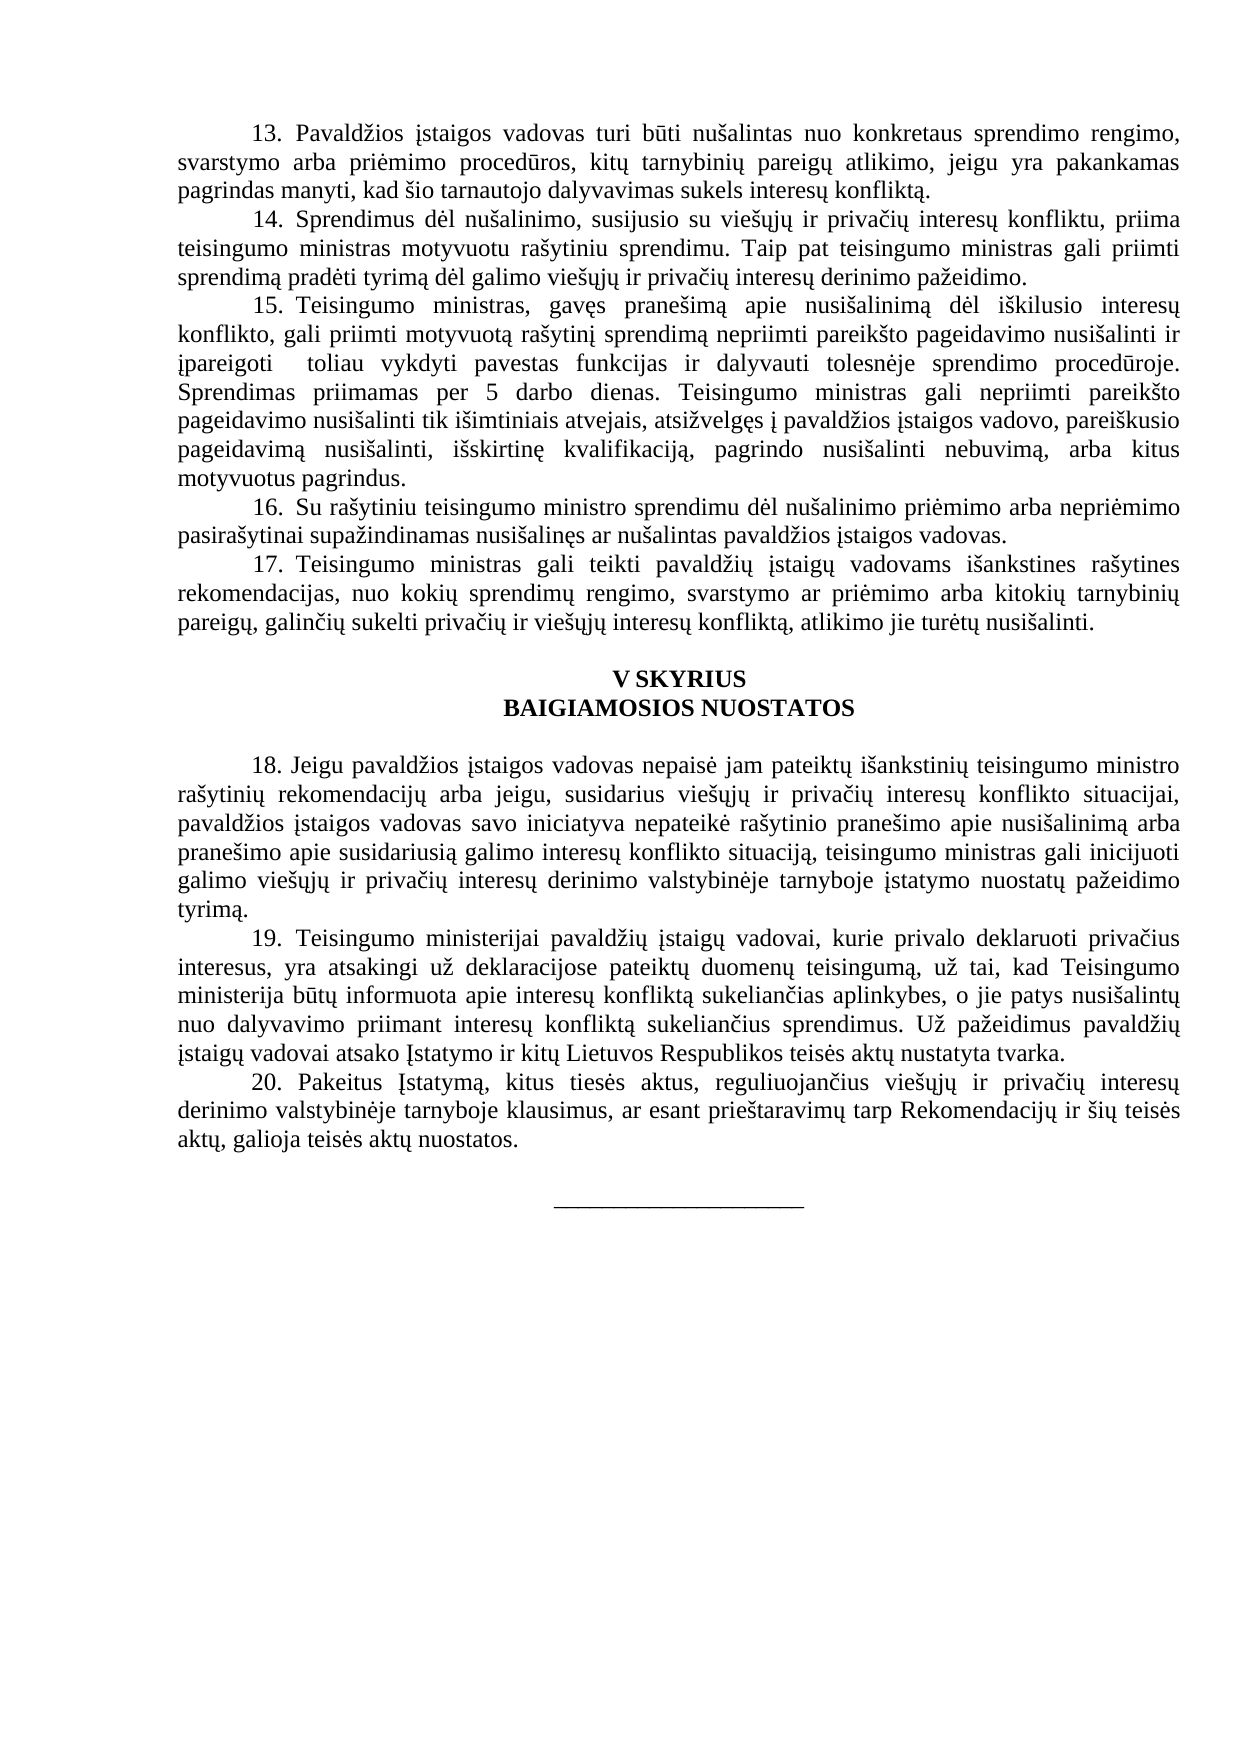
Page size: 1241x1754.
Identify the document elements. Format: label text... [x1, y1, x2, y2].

text 19. Teisingumo ministerijai pavaldžių įstaigų vadovai, kurie privalo deklaruoti privačius interesus, yra atsakingi už deklaracijose pateiktų duomenų teisingumą, už tai, kad Teisingumo ministerija būtų informuota apie interesų konfliktą sukeliančias aplinkybes, o jie patys nusišalintų nuo dalyvavimo priimant interesų konfliktą sukeliančius sprendimus. Už pažeidimus pavaldžių įstaigų vadovai atsako Įstatymo ir kitų Lietuvos Respublikos teisės aktų nustatyta tvarka. [177, 923, 1181, 1067]
text 13. Pavaldžios įstaigos vadovas turi būti nušalintas nuo konkretaus sprendimo rengimo, svarstymo arba priėmimo procedūros, kitų tarnybinių pareigų atlikimo, jeigu yra pakankamas pagrindas manyti, kad šio tarnautojo dalyvavimas sukels interesų konfliktą. [177, 118, 1181, 204]
text 16. Su rašytiniu teisingumo ministro sprendimu dėl nušalinimo priėmimo arba nepriėmimo pasirašytinai supažindinamas nusišalinęs ar nušalintas pavaldžios įstaigos vadovas. [177, 492, 1181, 549]
text BAIGIAMOSIOS NUOSTATOS [177, 693, 1181, 722]
text 15. Teisingumo ministras, gavęs pranešimą apie nusišalinimą dėl iškilusio interesų konflikto, gali priimti motyvuotą rašytinį sprendimą nepriimti pareikšto pageidavimo nusišalinti ir įpareigoti toliau vykdyti pavestas funkcijas ir dalyvauti tolesnėje sprendimo procedūroje. Sprendimas priimamas per 5 darbo dienas. Teisingumo ministras gali nepriimti pareikšto pageidavimo nusišalinti tik išimtiniais atvejais, atsižvelgęs į pavaldžios įstaigos vadovo, pareiškusio pageidavimą nusišalinti, išskirtinę kvalifikaciją, pagrindo nusišalinti nebuvimą, arba kitus motyvuotus pagrindus. [177, 291, 1181, 492]
text _____________________ [177, 1182, 1181, 1211]
text 14. Sprendimus dėl nušalinimo, susijusio su viešųjų ir privačių interesų konfliktu, priima teisingumo ministras motyvuotu rašytiniu sprendimu. Taip pat teisingumo ministras gali priimti sprendimą pradėti tyrimą dėl galimo viešųjų ir privačių interesų derinimo pažeidimo. [177, 204, 1181, 291]
text V SKYRIUS [177, 664, 1181, 693]
text 20. Pakeitus Įstatymą, kitus tiesės aktus, reguliuojančius viešųjų ir privačių interesų derinimo valstybinėje tarnyboje klausimus, ar esant prieštaravimų tarp Rekomendacijų ir šių teisės aktų, galioja teisės aktų nuostatos. [177, 1067, 1181, 1153]
text 18. Jeigu pavaldžios įstaigos vadovas nepaisė jam pateiktų išankstinių teisingumo ministro rašytinių rekomendacijų arba jeigu, susidarius viešųjų ir privačių interesų konflikto situacijai, pavaldžios įstaigos vadovas savo iniciatyva nepateikė rašytinio pranešimo apie nusišalinimą arba pranešimo apie susidariusią galimo interesų konflikto situaciją, teisingumo ministras gali inicijuoti galimo viešųjų ir privačių interesų derinimo valstybinėje tarnyboje įstatymo nuostatų pažeidimo tyrimą. [177, 751, 1181, 923]
text 17. Teisingumo ministras gali teikti pavaldžių įstaigų vadovams išankstines rašytines rekomendacijas, nuo kokių sprendimų rengimo, svarstymo ar priėmimo arba kitokių tarnybinių pareigų, galinčių sukelti privačių ir viešųjų interesų konfliktą, atlikimo jie turėtų nusišalinti. [177, 549, 1181, 636]
